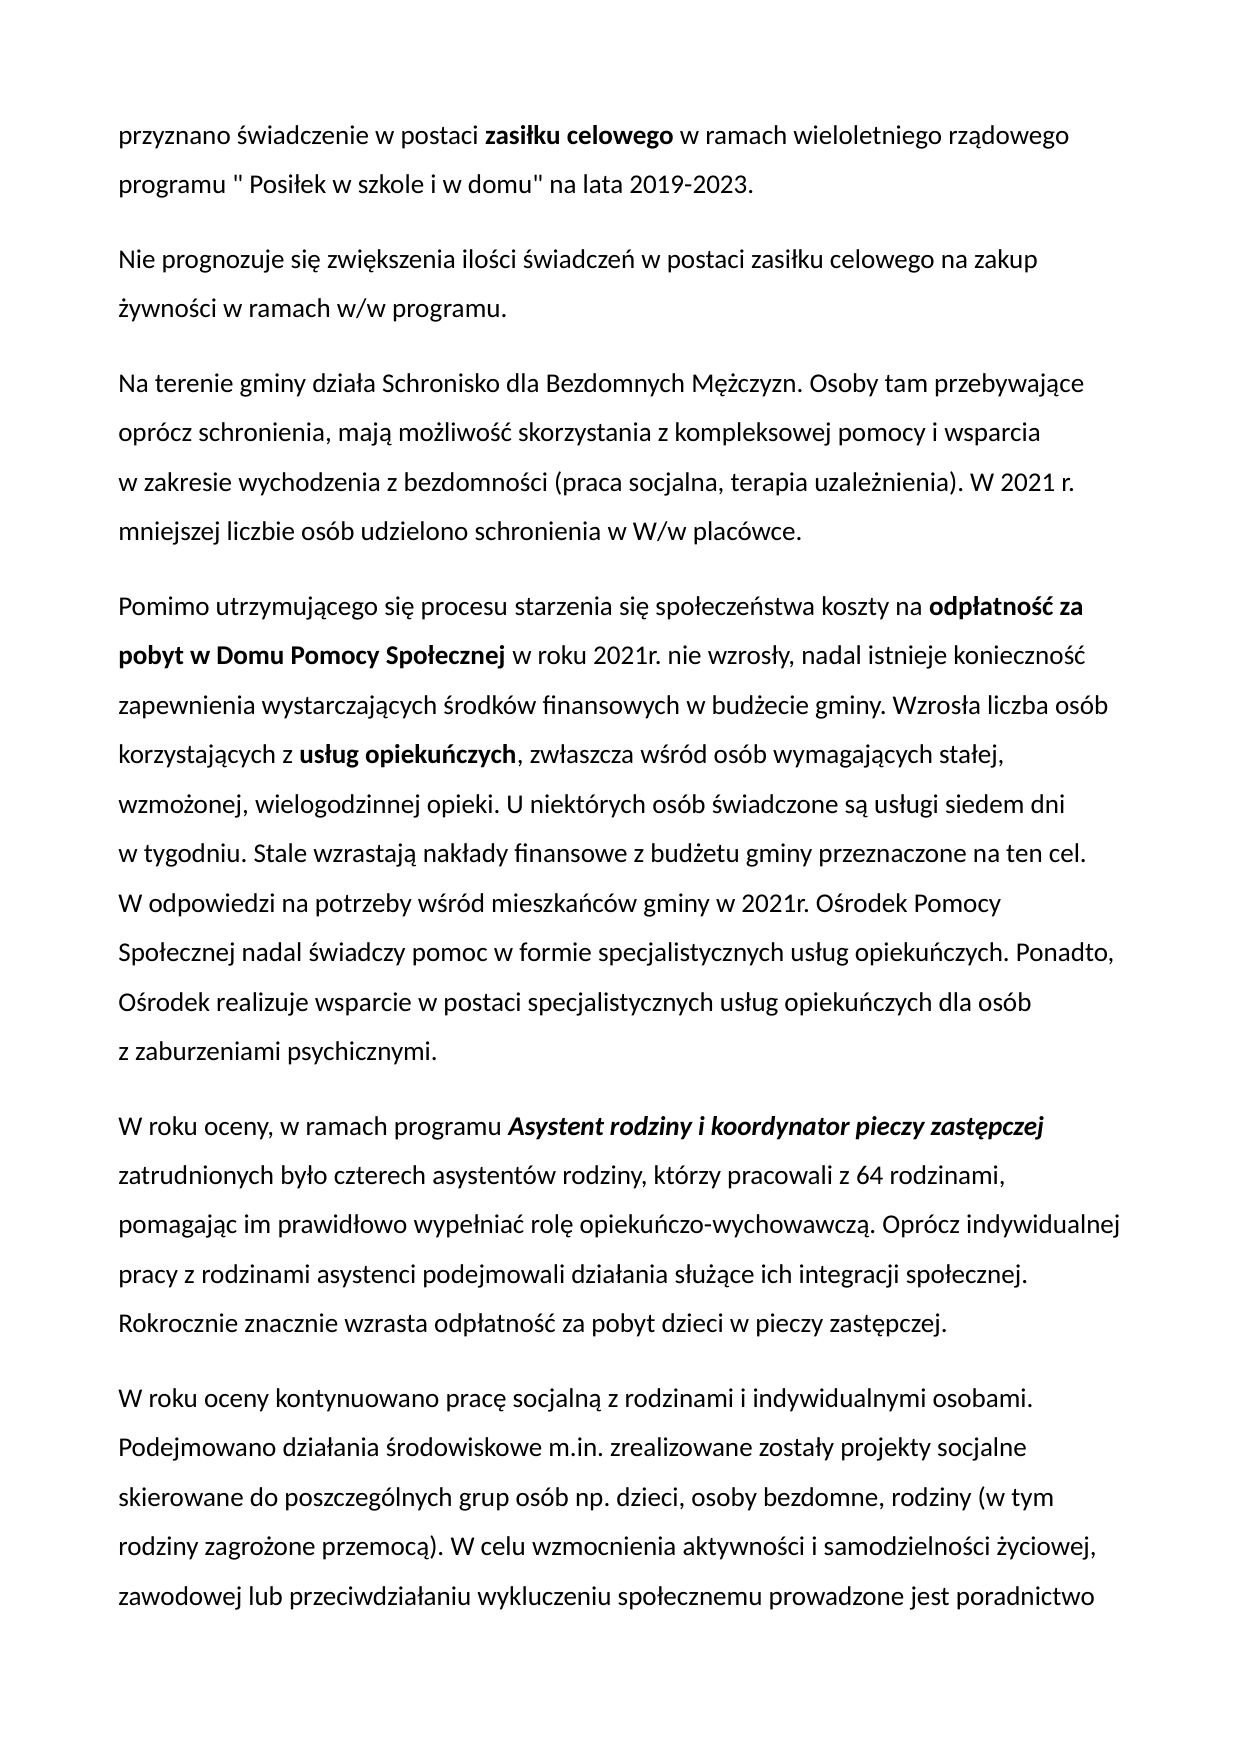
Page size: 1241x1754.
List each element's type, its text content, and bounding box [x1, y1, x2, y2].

text W roku oceny, w ramach programu Asystent rodziny i koordynator pieczy zastępczej zatrudnionych było czterech asystentów rodziny, którzy pracowali z 64 rodzinami, pomagając im prawidłowo wypełniać rolę opiekuńczo-wychowawczą. Oprócz indywidualnej pracy z rodzinami asystenci podejmowali działania służące ich integracji społecznej. Rokrocznie znacznie wzrasta odpłatność za pobyt dzieci w pieczy zastępczej. [118, 1109, 1122, 1340]
text Na terenie gminy działa Schronisko dla Bezdomnych Mężczyzn. Osoby tam przebywające oprócz schronienia, mają możliwość skorzystania z kompleksowej pomocy i wsparcia w zakresie wychodzenia z bezdomności (praca socjalna, terapia uzależnienia). W 2021 r. mniejszej liczbie osób udzielono schronienia w W/w placówce. [118, 366, 1122, 547]
text Nie prognozuje się zwiększenia ilości świadczeń w postaci zasiłku celowego na zakup żywności w ramach w/w programu. [118, 242, 1122, 324]
text W roku oceny kontynuowano pracę socjalną z rodzinami i indywidualnymi osobami. Podejmowano działania środowiskowe m.in. zrealizowane zostały projekty socjalne skierowane do poszczególnych grup osób np. dzieci, osoby bezdomne, rodziny (w tym rodziny zagrożone przemocą). W celu wzmocnienia aktywności i samodzielności życiowej, zawodowej lub przeciwdziałaniu wykluczeniu społecznemu prowadzone jest poradnictwo [118, 1381, 1122, 1612]
text przyznano świadczenie w postaci zasiłku celowego w ramach wieloletniego rządowego programu " Posiłek w szkole i w domu" na lata 2019-2023. [118, 118, 1122, 201]
text Pomimo utrzymującego się procesu starzenia się społeczeństwa koszty na odpłatność za pobyt w Domu Pomocy Społecznej w roku 2021r. nie wzrosły, nadal istnieje konieczność zapewnienia wystarczających środków finansowych w budżecie gminy. Wzrosła liczba osób korzystających z usług opiekuńczych, zwłaszcza wśród osób wymagających stałej, wzmożonej, wielogodzinnej opieki. U niektórych osób świadczone są usługi siedem dni w tygodniu. Stale wzrastają nakłady finansowe z budżetu gminy przeznaczone na ten cel. W odpowiedzi na potrzeby wśród mieszkańców gminy w 2021r. Ośrodek Pomocy Społecznej nadal świadczy pomoc w formie specjalistycznych usług opiekuńczych. Ponadto, Ośrodek realizuje wsparcie w postaci specjalistycznych usług opiekuńczych dla osób z zaburzeniami psychicznymi. [118, 589, 1122, 1067]
